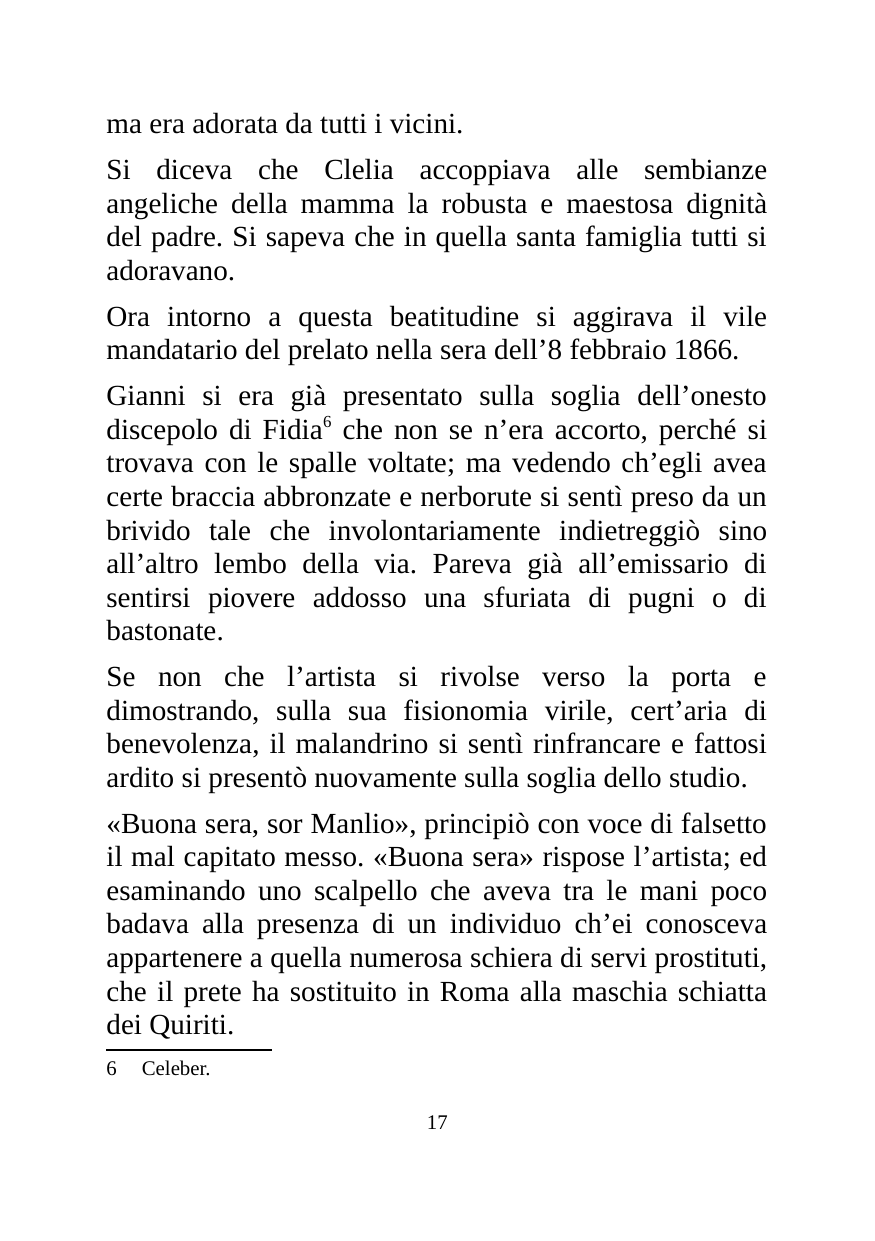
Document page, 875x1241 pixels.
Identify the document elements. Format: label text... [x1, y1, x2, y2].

text Ora intorno a questa beatitudine si aggirava il vile mandatario del prelato nella sera dell’8 febbraio 1866. [106, 299, 768, 366]
text Si diceva che Clelia accoppiava alle sembianze angeliche della mamma la robusta e maestosa dignità del padre. Si sapeva che in quella santa famiglia tutti si adoravano. [106, 152, 768, 286]
text Gianni si era già presentato sulla soglia dell’onesto discepolo di Fidia che non se n’era accorto, perché si trovava con le spalle voltate; ma vedendo ch’egli avea certe braccia abbronzate e nerborute si sentì preso da un brivido tale che involontariamente indietreggiò sino all’altro lembo della via. Pareva già all’emissario di sentirsi piovere addosso una sfuriata di pugni o di bastonate. [106, 378, 768, 647]
text ma era adorata da tutti i vicini. [106, 106, 768, 140]
text «Buona sera, sor Manlio», principiò con voce di falsetto il mal capitato messo. «Buona sera» rispose l’artista; ed esaminando uno scalpello che aveva tra le mani poco badava alla presenza di un individuo ch’ei conosceva appartenere a quella numerosa schiera di servi prostituti, che il prete ha sostituito in Roma alla maschia schiatta dei Quiriti. [106, 806, 768, 1041]
text Celeber. [106, 1056, 768, 1080]
text Se non che l’artista si rivolse verso la porta e dimostrando, sulla sua fisionomia virile, cert’aria di benevolenza, il malandrino si sentì rinfrancare e fattosi ardito si presentò nuovamente sulla soglia dello studio. [106, 659, 768, 793]
